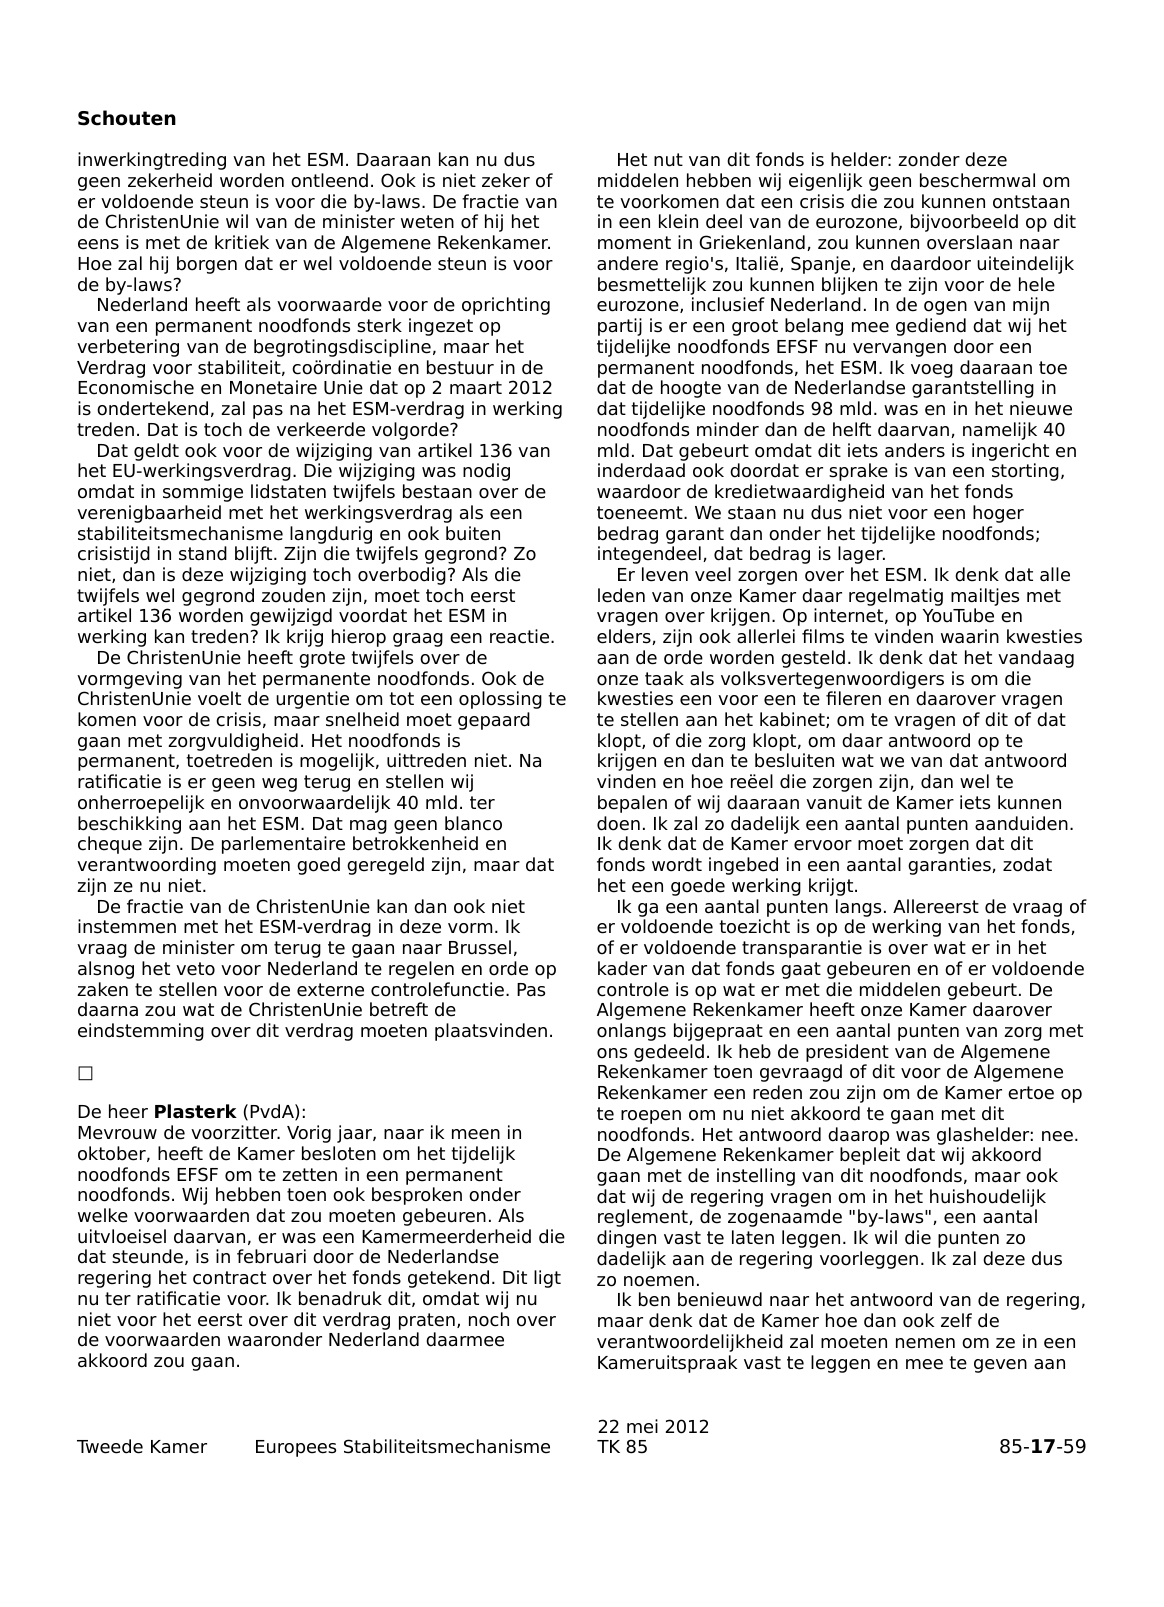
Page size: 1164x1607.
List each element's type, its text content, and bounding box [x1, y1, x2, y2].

text Ik ga een aantal punten langs. Allereerst de vraag of er voldoende toezicht is op de werking van het fonds, of er voldoende transparantie is over wat er in het kader van dat fonds gaat gebeuren en of er voldoende controle is op wat er met die middelen gebeurt. De Algemene Rekenkamer heeft onze Kamer daarover onlangs bijgepraat en een aantal punten van zorg met ons gedeeld. Ik heb de president van de Algemene Rekenkamer toen gevraagd of dit voor de Algemene Rekenkamer een reden zou zijn om de Kamer ertoe op te roepen om nu niet akkoord te gaan met dit noodfonds. Het antwoord daarop was glashelder: nee. De Algemene Rekenkamer bepleit dat wij akkoord gaan met de instelling van dit noodfonds, maar ook dat wij de regering vragen om in het huishoudelijk reglement, de zogenaamde "by-laws", een aantal dingen vast te laten leggen. Ik wil die punten zo dadelijk aan de regering voorleggen. Ik zal deze dus zo noemen. [596, 896, 1087, 1290]
text De fractie van de ChristenUnie kan dan ook niet instemmen met het ESM-verdrag in deze vorm. Ik vraag de minister om terug te gaan naar Brussel, alsnog het veto voor Nederland te regelen en orde op zaken te stellen voor de externe controlefunctie. Pas daarna zou wat de ChristenUnie betreft de eindstemming over dit verdrag moeten plaatsvinden. [77, 896, 567, 1042]
text □ [77, 1062, 567, 1082]
text Mevrouw de voorzitter. Vorig jaar, naar ik meen in oktober, heeft de Kamer besloten om het tijdelijk noodfonds EFSF om te zetten in een permanent noodfonds. Wij hebben toen ook besproken onder welke voorwaarden dat zou moeten gebeuren. Als uitvloeisel daarvan, er was een Kamermeerderheid die dat steunde, is in februari door de Nederlandse regering het contract over het fonds getekend. Dit ligt nu ter ratificatie voor. Ik benadruk dit, omdat wij nu niet voor het eerst over dit verdrag praten, noch over de voorwaarden waaronder Nederland daarmee akkoord zou gaan. [77, 1123, 567, 1372]
text De heer Plasterk (PvdA): [77, 1102, 567, 1123]
text Nederland heeft als voorwaarde voor de oprichting van een permanent noodfonds sterk ingezet op verbetering van de begrotingsdiscipline, maar het Verdrag voor stabiliteit, coördinatie en bestuur in de Economische en Monetaire Unie dat op 2 maart 2012 is ondertekend, zal pas na het ESM-verdrag in werking treden. Dat is toch de verkeerde volgorde? [77, 295, 567, 440]
text De ChristenUnie heeft grote twijfels over de vormgeving van het permanente noodfonds. Ook de ChristenUnie voelt de urgentie om tot een oplossing te komen voor de crisis, maar snelheid moet gepaard gaan met zorgvuldigheid. Het noodfonds is permanent, toetreden is mogelijk, uittreden niet. Na ratificatie is er geen weg terug en stellen wij onherroepelijk en onvoorwaardelijk 40 mld. ter beschikking aan het ESM. Dat mag geen blanco cheque zijn. De parlementaire betrokkenheid en verantwoording moeten goed geregeld zijn, maar dat zijn ze nu niet. [77, 648, 567, 896]
text Dat geldt ook voor de wijziging van artikel 136 van het EU-werkingsverdrag. Die wijziging was nodig omdat in sommige lidstaten twijfels bestaan over de verenigbaarheid met het werkingsverdrag als een stabiliteitsmechanisme langdurig en ook buiten crisistijd in stand blijft. Zijn die twijfels gegrond? Zo niet, dan is deze wijziging toch overbodig? Als die twijfels wel gegrond zouden zijn, moet toch eerst artikel 136 worden gewijzigd voordat het ESM in werking kan treden? Ik krijg hierop graag een reactie. [77, 440, 567, 648]
text Ik ben benieuwd naar het antwoord van de regering, maar denk dat de Kamer hoe dan ook zelf de verantwoordelijkheid zal moeten nemen om ze in een Kameruitspraak vast te leggen en mee te geven aan [596, 1290, 1087, 1373]
text Er leven veel zorgen over het ESM. Ik denk dat alle leden van onze Kamer daar regelmatig mailtjes met vragen over krijgen. Op internet, op YouTube en elders, zijn ook allerlei films te vinden waarin kwesties aan de orde worden gesteld. Ik denk dat het vandaag onze taak als volksvertegenwoordigers is om die kwesties een voor een te fileren en daarover vragen te stellen aan het kabinet; om te vragen of dit of dat klopt, of die zorg klopt, om daar antwoord op te krijgen en dan te besluiten wat we van dat antwoord vinden en hoe reëel die zorgen zijn, dan wel te bepalen of wij daaraan vanuit de Kamer iets kunnen doen. Ik zal zo dadelijk een aantal punten aanduiden. Ik denk dat de Kamer ervoor moet zorgen dat dit fonds wordt ingebed in een aantal garanties, zodat het een goede werking krijgt. [596, 565, 1087, 896]
text Het nut van dit fonds is helder: zonder deze middelen hebben wij eigenlijk geen beschermwal om te voorkomen dat een crisis die zou kunnen ontstaan in een klein deel van de eurozone, bijvoorbeeld op dit moment in Griekenland, zou kunnen overslaan naar andere regio's, Italië, Spanje, en daardoor uiteindelijk besmettelijk zou kunnen blijken te zijn voor de hele eurozone, inclusief Nederland. In de ogen van mijn partij is er een groot belang mee gediend dat wij het tijdelijke noodfonds EFSF nu vervangen door een permanent noodfonds, het ESM. Ik voeg daaraan toe dat de hoogte van de Nederlandse garantstelling in dat tijdelijke noodfonds 98 mld. was en in het nieuwe noodfonds minder dan de helft daarvan, namelijk 40 mld. Dat gebeurt omdat dit iets anders is ingericht en inderdaad ook doordat er sprake is van een storting, waardoor de kredietwaardigheid van het fonds toeneemt. We staan nu dus niet voor een hoger bedrag garant dan onder het tijdelijke noodfonds; integendeel, dat bedrag is lager. [596, 150, 1087, 565]
text inwerkingtreding van het ESM. Daaraan kan nu dus geen zekerheid worden ontleend. Ook is niet zeker of er voldoende steun is voor die by-laws. De fractie van de ChristenUnie wil van de minister weten of hij het eens is met de kritiek van de Algemene Rekenkamer. Hoe zal hij borgen dat er wel voldoende steun is voor de by-laws? [77, 150, 567, 295]
